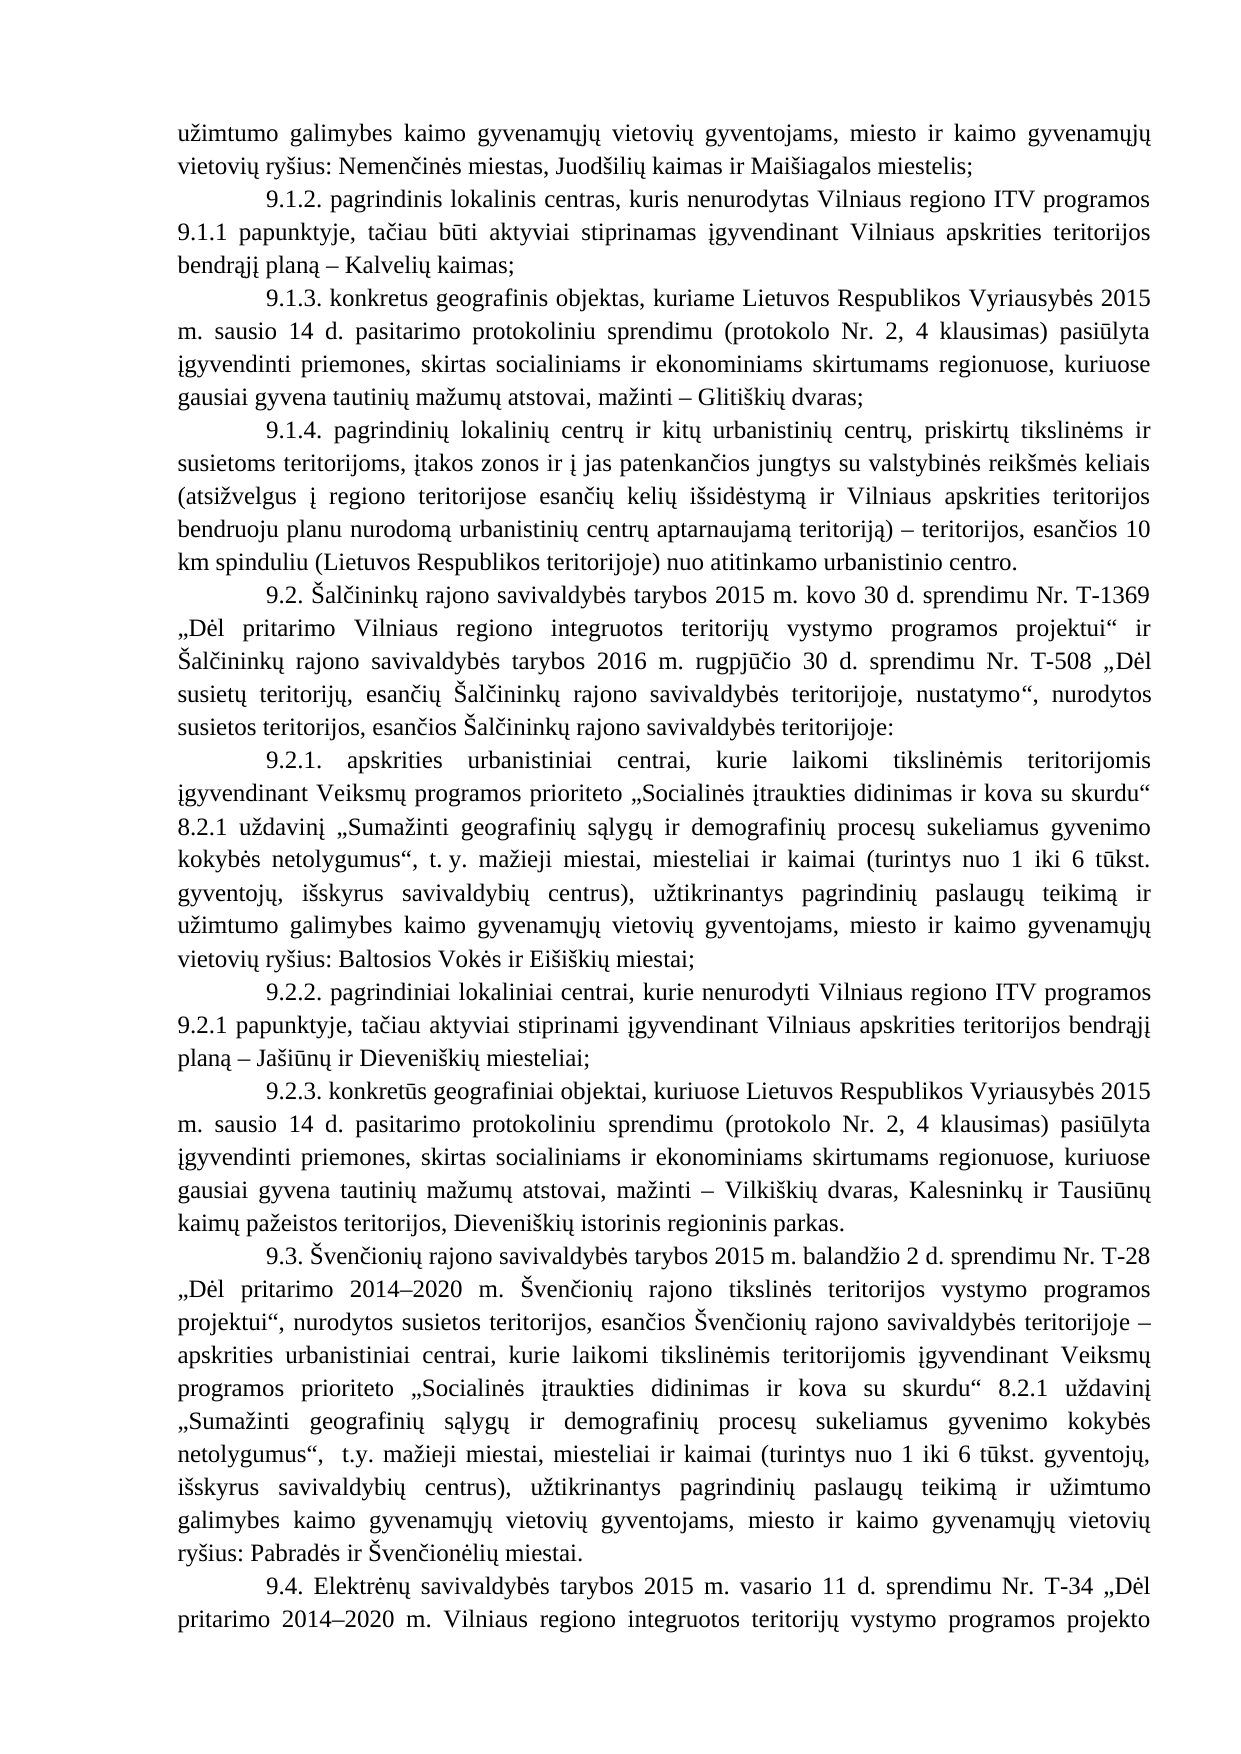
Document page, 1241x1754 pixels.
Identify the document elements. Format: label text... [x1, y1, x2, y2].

text 9.1.4. pagrindinių lokalinių centrų ir kitų urbanistinių centrų, priskirtų tikslinėms ir susietoms teritorijoms, įtakos zonos ir į jas patenkančios jungtys su valstybinės reikšmės keliais (atsižvelgus į regiono teritorijose esančių kelių išsidėstymą ir Vilniaus apskrities teritorijos bendruoju planu nurodomą urbanistinių centrų aptarnaujamą teritoriją) – teritorijos, esančios 10 km spinduliu (Lietuvos Respublikos teritorijoje) nuo atitinkamo urbanistinio centro. [177, 415, 1152, 576]
text užimtumo galimybes kaimo gyvenamųjų vietovių gyventojams, miesto ir kaimo gyvenamųjų vietovių ryšius: Nemenčinės miestas, Juodšilių kaimas ir Maišiagalos miestelis; [177, 118, 1152, 180]
text 9.1.2. pagrindinis lokalinis centras, kuris nenurodytas Vilniaus regiono ITV programos 9.1.1 papunktyje, tačiau būti aktyviai stiprinamas įgyvendinant Vilniaus apskrities teritorijos bendrąjį planą – Kalvelių kaimas; [177, 184, 1152, 279]
text 9.3. Švenčionių rajono savivaldybės tarybos 2015 m. balandžio 2 d. sprendimu Nr. T-28 „Dėl pritarimo 2014–2020 m. Švenčionių rajono tikslinės teritorijos vystymo programos projektui“, nurodytos susietos teritorijos, esančios Švenčionių rajono savivaldybės teritorijoje – apskrities urbanistiniai centrai, kurie laikomi tikslinėmis teritorijomis įgyvendinant Veiksmų programos prioriteto „Socialinės įtraukties didinimas ir kova su skurdu“ 8.2.1 uždavinį „Sumažinti geografinių sąlygų ir demografinių procesų sukeliamus gyvenimo kokybės netolygumus“, t.y. mažieji miestai, miesteliai ir kaimai (turintys nuo 1 iki 6 tūkst. gyventojų, išskyrus savivaldybių centrus), užtikrinantys pagrindinių paslaugų teikimą ir užimtumo galimybes kaimo gyvenamųjų vietovių gyventojams, miesto ir kaimo gyvenamųjų vietovių ryšius: Pabradės ir Švenčionėlių miestai. [177, 1241, 1152, 1567]
text 9.4. Elektrėnų savivaldybės tarybos 2015 m. vasario 11 d. sprendimu Nr. T-34 „Dėl pritarimo 2014–2020 m. Vilniaus regiono integruotos teritorijų vystymo programos projekto [177, 1571, 1152, 1633]
text 9.1.3. konkretus geografinis objektas, kuriame Lietuvos Respublikos Vyriausybės 2015 m. sausio 14 d. pasitarimo protokoliniu sprendimu (protokolo Nr. 2, 4 klausimas) pasiūlyta įgyvendinti priemones, skirtas socialiniams ir ekonominiams skirtumams regionuose, kuriuose gausiai gyvena tautinių mažumų atstovai, mažinti – Glitiškių dvaras; [177, 283, 1152, 411]
text 9.2.2. pagrindiniai lokaliniai centrai, kurie nenurodyti Vilniaus regiono ITV programos 9.2.1 papunktyje, tačiau aktyviai stiprinami įgyvendinant Vilniaus apskrities teritorijos bendrąjį planą – Jašiūnų ir Dieveniškių miesteliai; [177, 977, 1152, 1071]
text 9.2.1. apskrities urbanistiniai centrai, kurie laikomi tikslinėmis teritorijomis įgyvendinant Veiksmų programos prioriteto „Socialinės įtraukties didinimas ir kova su skurdu“ 8.2.1 uždavinį „Sumažinti geografinių sąlygų ir demografinių procesų sukeliamus gyvenimo kokybės netolygumus“, t. y. mažieji miestai, miesteliai ir kaimai (turintys nuo 1 iki 6 tūkst. gyventojų, išskyrus savivaldybių centrus), užtikrinantys pagrindinių paslaugų teikimą ir užimtumo galimybes kaimo gyvenamųjų vietovių gyventojams, miesto ir kaimo gyvenamųjų vietovių ryšius: Baltosios Vokės ir Eišiškių miestai; [177, 746, 1152, 972]
text 9.2. Šalčininkų rajono savivaldybės tarybos 2015 m. kovo 30 d. sprendimu Nr. T-1369 „Dėl pritarimo Vilniaus regiono integruotos teritorijų vystymo programos projektui“ ir Šalčininkų rajono savivaldybės tarybos 2016 m. rugpjūčio 30 d. sprendimu Nr. T-508 „Dėl susietų teritorijų, esančių Šalčininkų rajono savivaldybės teritorijoje, nustatymo“, nurodytos susietos teritorijos, esančios Šalčininkų rajono savivaldybės teritorijoje: [177, 580, 1152, 741]
text 9.2.3. konkretūs geografiniai objektai, kuriuose Lietuvos Respublikos Vyriausybės 2015 m. sausio 14 d. pasitarimo protokoliniu sprendimu (protokolo Nr. 2, 4 klausimas) pasiūlyta įgyvendinti priemones, skirtas socialiniams ir ekonominiams skirtumams regionuose, kuriuose gausiai gyvena tautinių mažumų atstovai, mažinti – Vilkiškių dvaras, Kalesninkų ir Tausiūnų kaimų pažeistos teritorijos, Dieveniškių istorinis regioninis parkas. [177, 1076, 1152, 1237]
